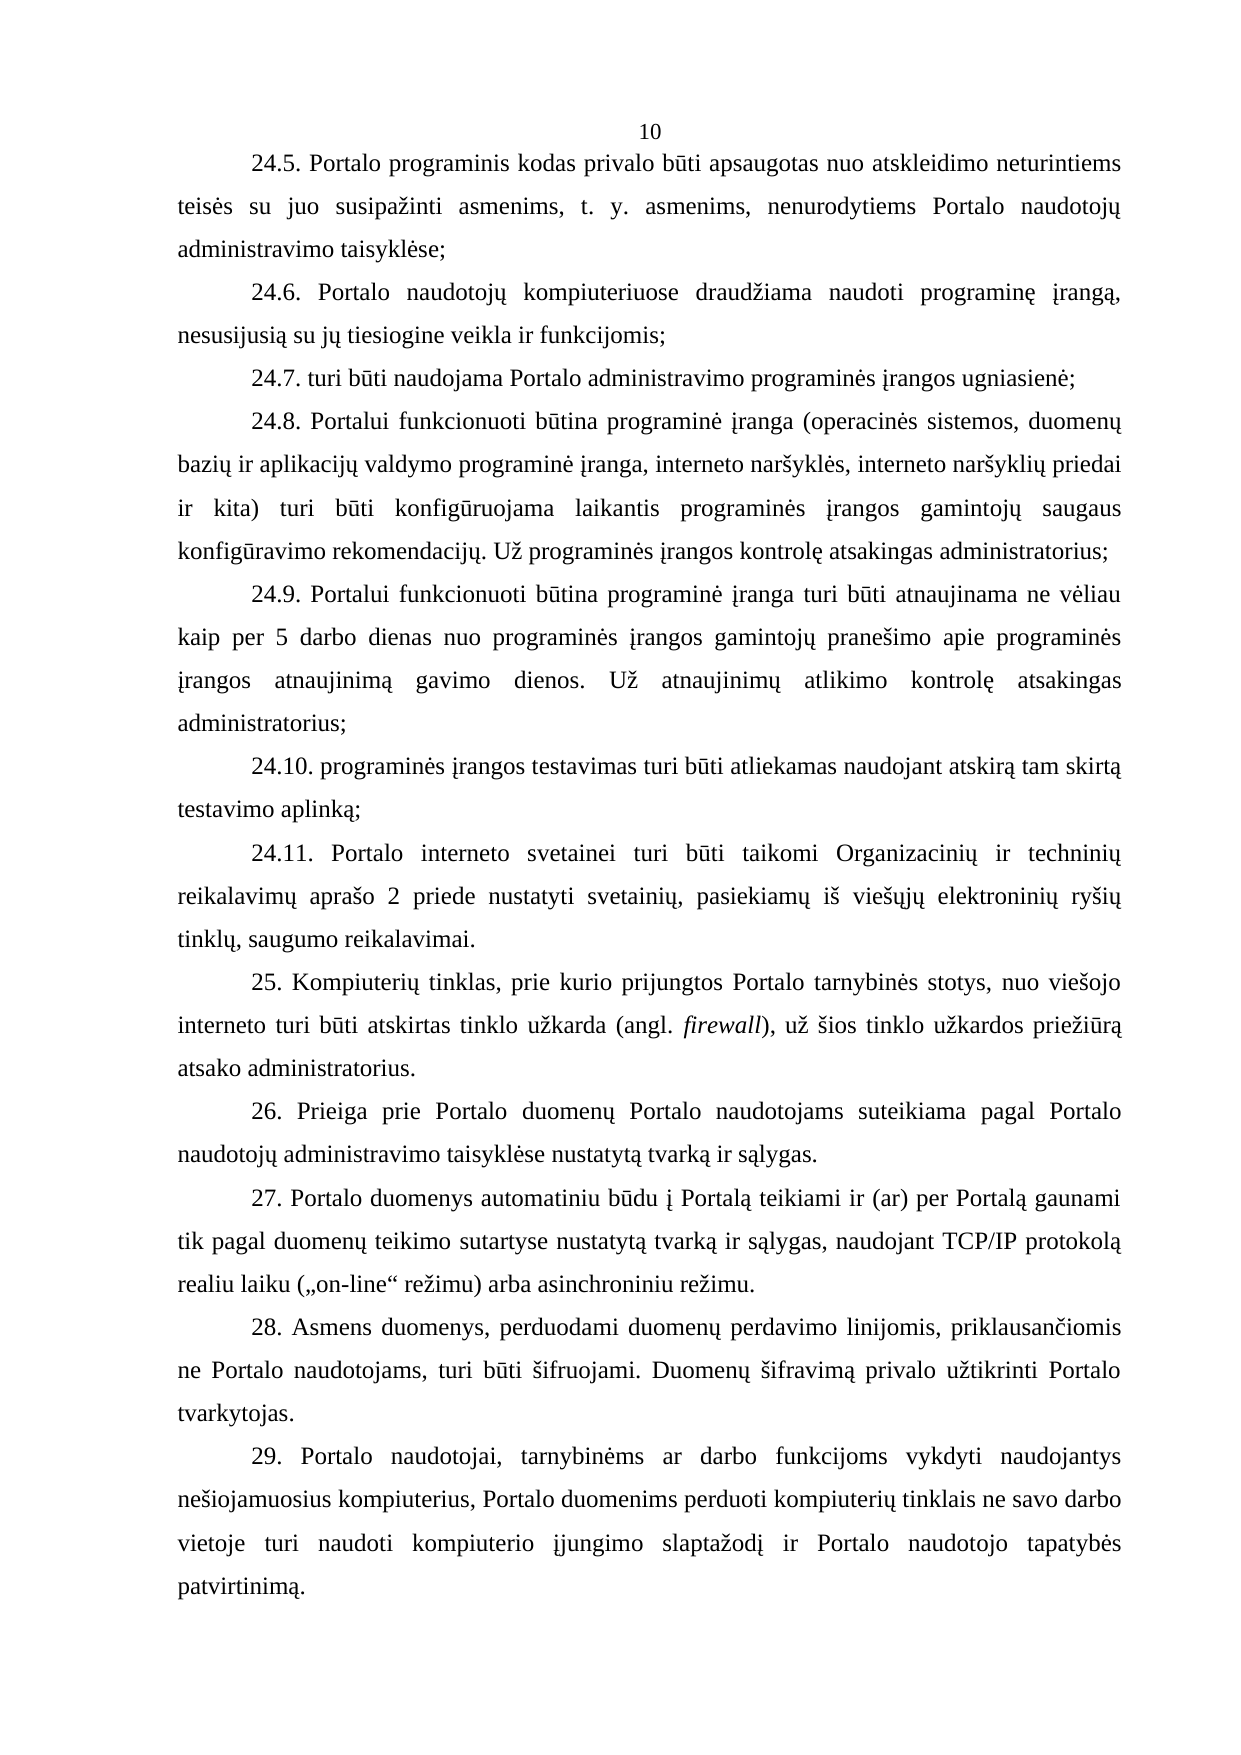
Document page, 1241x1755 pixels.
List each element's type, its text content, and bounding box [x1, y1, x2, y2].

text 24.5. Portalo programinis kodas privalo būti apsaugotas nuo atskleidimo neturintiems teisės su juo susipažinti asmenims, t. y. asmenims, nenurodytiems Portalo naudotojų administravimo taisyklėse; [177, 148, 1122, 263]
text 24.10. programinės įrangos testavimas turi būti atliekamas naudojant atskirą tam skirtą testavimo aplinką; [177, 751, 1122, 823]
text 25. Kompiuterių tinklas, prie kurio prijungtos Portalo tarnybinės stotys, nuo viešojo interneto turi būti atskirtas tinklo užkarda (angl. firewall), už šios tinklo užkardos priežiūrą atsako administratorius. [177, 967, 1122, 1082]
text 24.9. Portalui funkcionuoti būtina programinė įranga turi būti atnaujinama ne vėliau kaip per 5 darbo dienas nuo programinės įrangos gamintojų pranešimo apie programinės įrangos atnaujinimą gavimo dienos. Už atnaujinimų atlikimo kontrolę atsakingas administratorius; [177, 579, 1122, 737]
text 27. Portalo duomenys automatiniu būdu į Portalą teikiami ir (ar) per Portalą gaunami tik pagal duomenų teikimo sutartyse nustatytą tvarką ir sąlygas, naudojant TCP/IP protokolą realiu laiku („on-line“ režimu) arba asinchroniniu režimu. [177, 1183, 1122, 1298]
text 26. Prieiga prie Portalo duomenų Portalo naudotojams suteikiama pagal Portalo naudotojų administravimo taisyklėse nustatytą tvarką ir sąlygas. [177, 1096, 1122, 1168]
text 24.8. Portalui funkcionuoti būtina programinė įranga (operacinės sistemos, duomenų bazių ir aplikacijų valdymo programinė įranga, interneto naršyklės, interneto naršyklių priedai ir kita) turi būti konfigūruojama laikantis programinės įrangos gamintojų saugaus konfigūravimo rekomendacijų. Už programinės įrangos kontrolę atsakingas administratorius; [177, 406, 1122, 564]
text 29. Portalo naudotojai, tarnybinėms ar darbo funkcijoms vykdyti naudojantys nešiojamuosius kompiuterius, Portalo duomenims perduoti kompiuterių tinklais ne savo darbo vietoje turi naudoti kompiuterio įjungimo slaptažodį ir Portalo naudotojo tapatybės patvirtinimą. [177, 1441, 1122, 1599]
text 24.6. Portalo naudotojų kompiuteriuose draudžiama naudoti programinę įrangą, nesusijusią su jų tiesiogine veikla ir funkcijomis; [177, 277, 1122, 349]
text 24.7. turi būti naudojama Portalo administravimo programinės įrangos ugniasienė; [177, 363, 1122, 392]
text 28. Asmens duomenys, perduodami duomenų perdavimo linijomis, priklausančiomis ne Portalo naudotojams, turi būti šifruojami. Duomenų šifravimą privalo užtikrinti Portalo tvarkytojas. [177, 1312, 1122, 1427]
text 24.11. Portalo interneto svetainei turi būti taikomi Organizacinių ir techninių reikalavimų aprašo 2 priede nustatyti svetainių, pasiekiamų iš viešųjų elektroninių ryšių tinklų, saugumo reikalavimai. [177, 838, 1122, 953]
